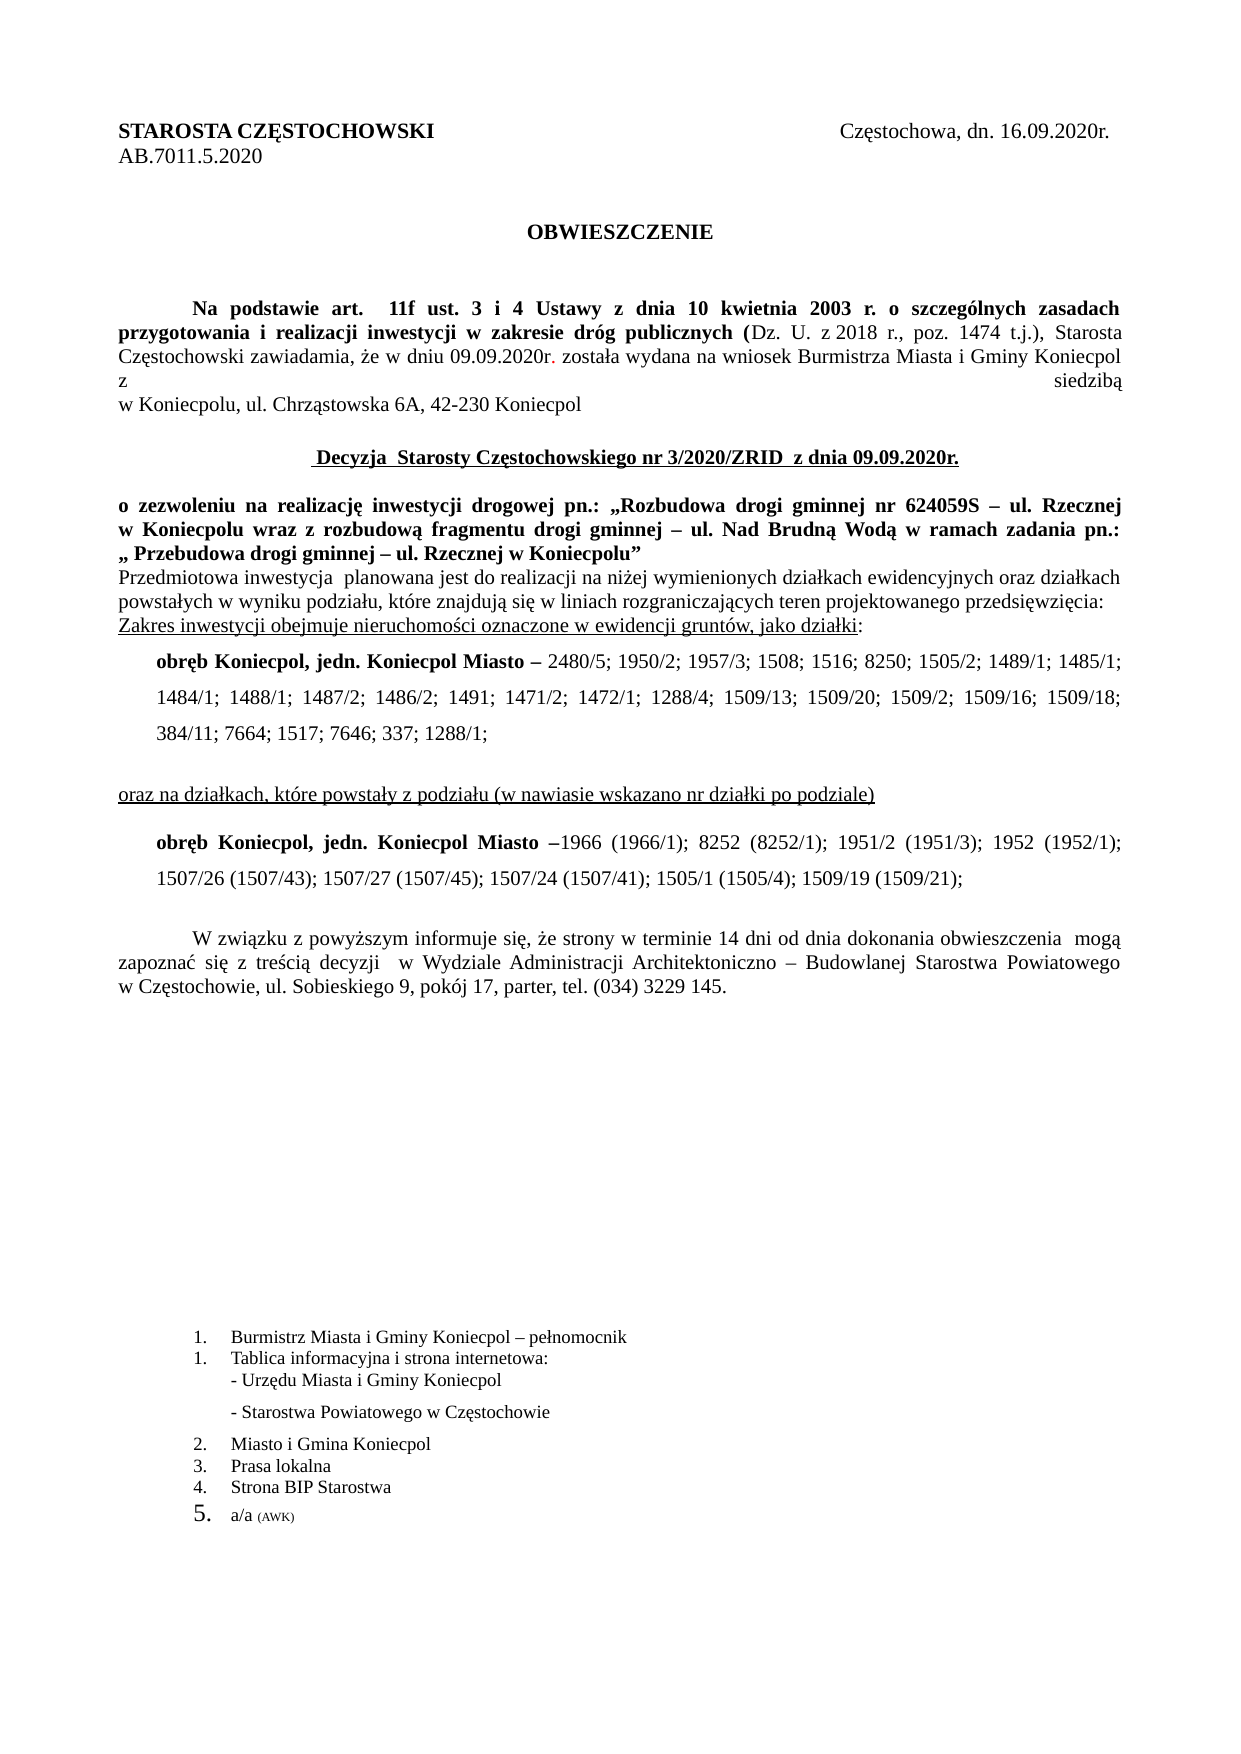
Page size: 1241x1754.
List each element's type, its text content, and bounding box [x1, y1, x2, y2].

text STAROSTA CZĘSTOCHOWSKI Częstochowa, dn. 16.09.2020r. [118, 118, 1122, 143]
text obręb Koniecpol, jedn. Koniecpol Miasto –1966 (1966/1); 8252 (8252/1); 1951/2 (1951/3); 1952 (1952/1); 1507/26 (1507/43); 1507/27 (1507/45); 1507/24 (1507/41); 1505/1 (1505/4); 1509/19 (1509/21); [156, 829, 1122, 890]
text obręb Koniecpol, jedn. Koniecpol Miasto – 2480/5; 1950/2; 1957/3; 1508; 1516; 8250; 1505/2; 1489/1; 1485/1; 1484/1; 1488/1; 1487/2; 1486/2; 1491; 1471/2; 1472/1; 1288/4; 1509/13; 1509/20; 1509/2; 1509/16; 1509/18; 384/11; 7664; 1517; 7646; 337; 1288/1; [156, 649, 1122, 745]
text AB.7011.5.2020 [118, 143, 1122, 168]
text OBWIESZCZENIE [118, 219, 1122, 244]
text Przedmiotowa inwestycja planowana jest do realizacji na niżej wymienionych działkach ewidencyjnych oraz działkach powstałych w wyniku podziału, które znajdują się w liniach rozgraniczających teren projektowanego przedsięwzięcia: [118, 565, 1122, 613]
text o zezwoleniu na realizację inwestycji drogowej pn.: „Rozbudowa drogi gminnej nr 624059S – ul. Rzecznej w Koniecpolu wraz z rozbudową fragmentu drogi gminnej – ul. Nad Brudną Wodą w ramach zadania pn.: „ Przebudowa drogi gminnej – ul. Rzecznej w Koniecpolu” [118, 493, 1122, 565]
list Miasto i Gmina Koniecpol [193, 1433, 1122, 1455]
list Strona BIP Starostwa [193, 1476, 1122, 1498]
list Burmistrz Miasta i Gminy Koniecpol – pełnomocnik [193, 1326, 1122, 1347]
list Tablica informacyjna i strona internetowa: [193, 1347, 1122, 1369]
list Prasa lokalna [193, 1455, 1122, 1476]
text Decyzja Starosty Częstochowskiego nr 3/2020/ZRID z dnia 09.09.2020r. [118, 445, 1122, 469]
text Na podstawie art. 11f ust. 3 i 4 Ustawy z dnia 10 kwietnia 2003 r. o szczególnych zasadach przygotowania i realizacji inwestycji w zakresie dróg publicznych (Dz. U. z 2018 r., poz. 1474 t.j.), Starosta Częstochowski zawiadamia, że w dniu 09.09.2020r. została wydana na wniosek Burmistrza Miasta i Gminy Koniecpol z siedzibą w Koniecpolu, ul. Chrząstowska 6A, 42-230 Koniecpol [118, 294, 1122, 416]
text Zakres inwestycji obejmuje nieruchomości oznaczone w ewidencji gruntów, jako działki: [118, 613, 1122, 637]
text - Starostwa Powiatowego w Częstochowie [231, 1401, 1122, 1423]
text oraz na działkach, które powstały z podziału (w nawiasie wskazano nr działki po podziale) [118, 781, 1122, 806]
text W związku z powyższym informuje się, że strony w terminie 14 dni od dnia dokonania obwieszczenia mogą zapoznać się z treścią decyzji w Wydziale Administracji Architektoniczno – Budowlanej Starostwa Powiatowego w Częstochowie, ul. Sobieskiego 9, pokój 17, parter, tel. (034) 3229 145. [118, 926, 1122, 998]
text - Urzędu Miasta i Gminy Koniecpol [231, 1369, 1122, 1390]
list a/a (AWK) [193, 1498, 1122, 1527]
